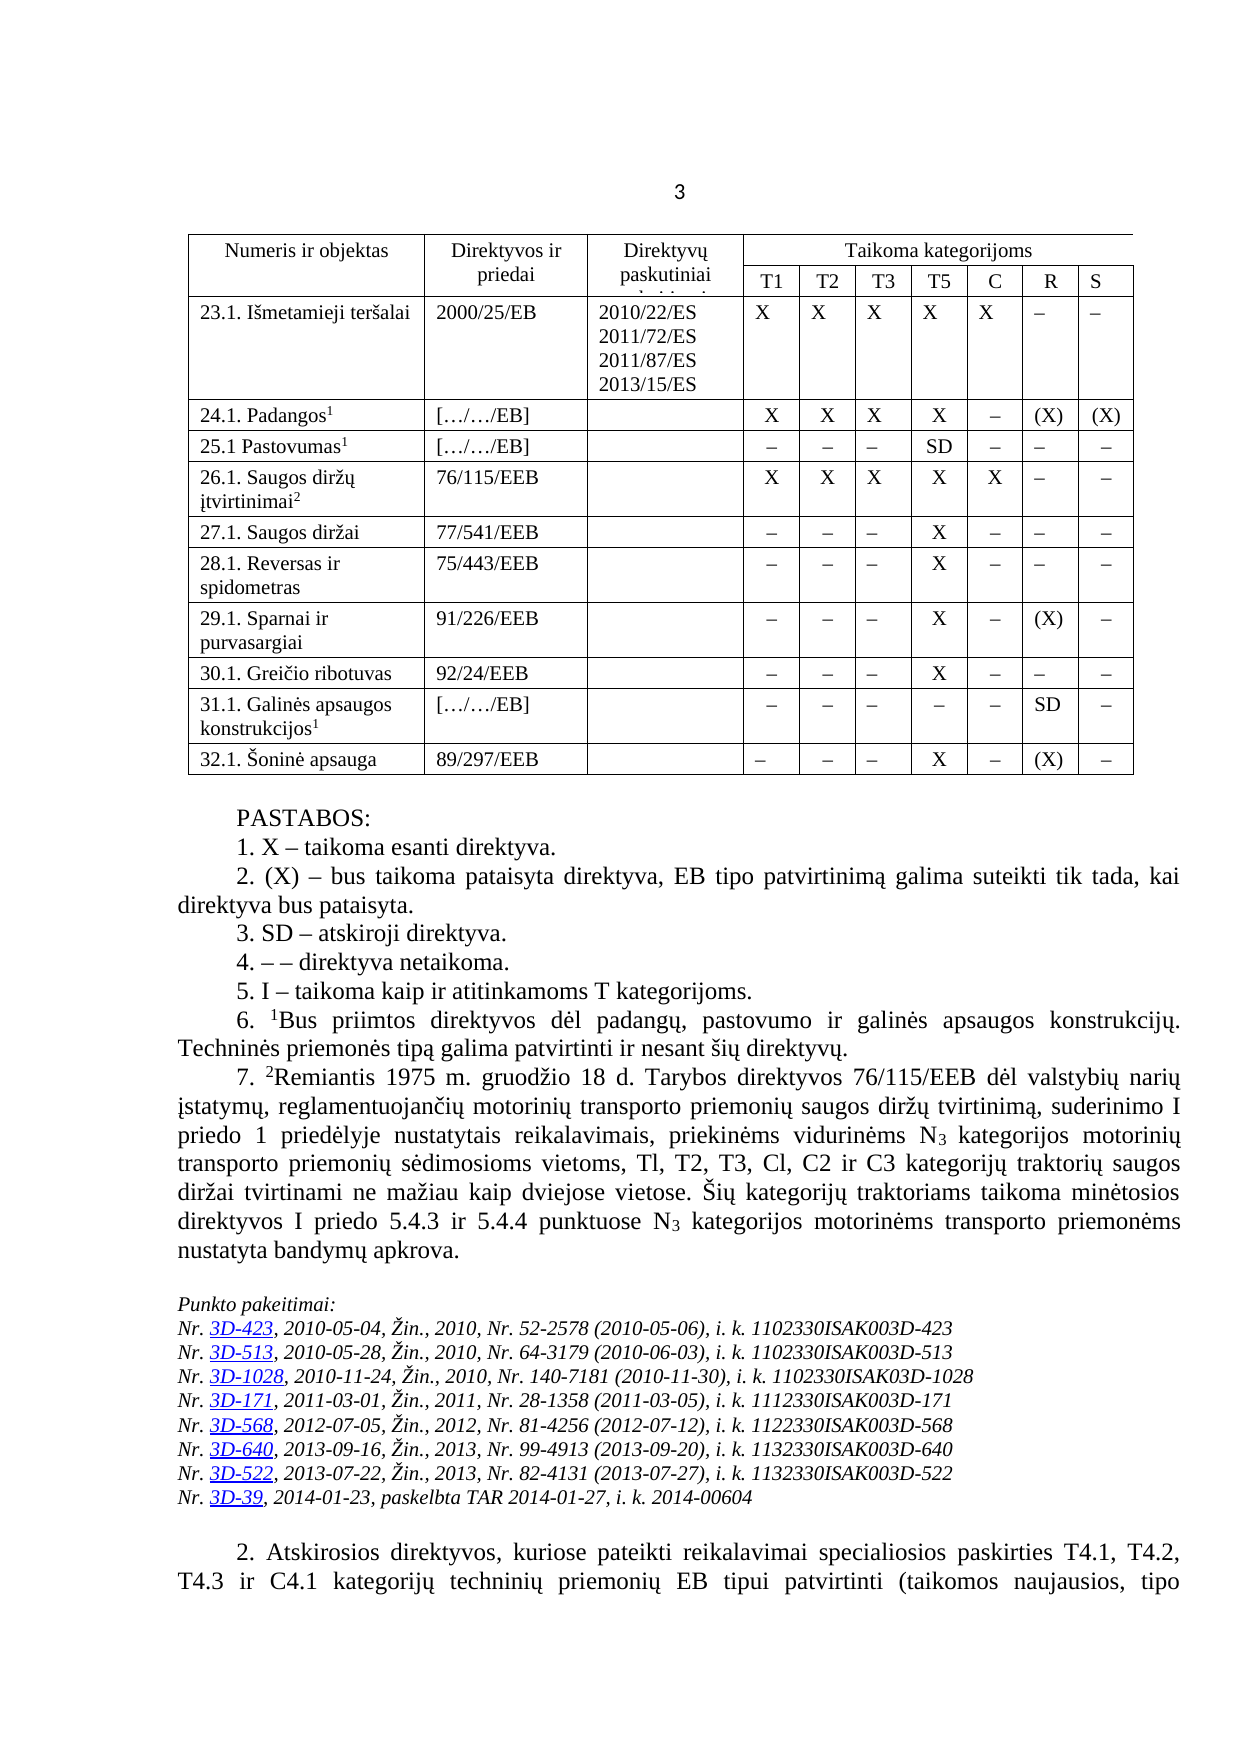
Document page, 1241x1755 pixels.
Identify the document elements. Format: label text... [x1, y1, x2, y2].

table_cell – [1079, 658, 1133, 688]
table_cell 75/443/EEB [425, 548, 587, 602]
table_cell – [856, 658, 911, 688]
table_cell 26.1. Saugos diržų įtvirtinimai2 [189, 462, 424, 516]
text 7. 2Remiantis 1975 m. gruodžio 18 d. Tarybos direktyvos 76/115/EEB dėl valstybių narių įstatymų, reglamentuojančių motorinių transporto priemonių saugos diržų tvirtinimą, suderinimo I priedo 1 priedėlyje nustatytais reikalavimais, priekinėms vidurinėms N3 kategorijos motorinių transporto priemonių sėdimosioms vietoms, Tl, T2, T3, Cl, C2 ir C3 kategorijų traktorių saugos diržai tvirtinami ne mažiau kaip dviejose vietose. Šių kategorijų traktoriams taikoma minėtosios direktyvos I priedo 5.4.3 ir 5.4.4 punktuose N3 kategorijos motorinėms transporto priemonėms nustatyta bandymų apkrova. [177, 1062, 1181, 1263]
table_cell – [856, 603, 911, 657]
table_cell X [800, 297, 855, 399]
table_cell X [968, 297, 1022, 399]
text 2. (X) – bus taikoma pataisyta direktyva, EB tipo patvirtinimą galima suteikti tik tada, kai direktyva bus pataisyta. [177, 861, 1181, 918]
table_cell – [800, 658, 855, 688]
table_header Numeris ir objektas [189, 235, 424, 296]
text Nr. 3D-522, 2013-07-22, Žin., 2013, Nr. 82-4131 (2013-07-27), i. k. 1132330ISAK003D-522 [177, 1461, 1181, 1485]
table_cell – [744, 689, 799, 743]
table_cell – [856, 431, 911, 461]
table_cell S [1079, 266, 1133, 296]
table_cell – [1023, 517, 1078, 547]
table_cell T2 [800, 266, 855, 296]
table_cell – [968, 431, 1022, 461]
table_cell X [800, 400, 855, 430]
table_cell – [744, 744, 799, 774]
table_cell – [800, 431, 855, 461]
text Nr. 3D-423, 2010-05-04, Žin., 2010, Nr. 52-2578 (2010-05-06), i. k. 1102330ISAK003D-423 [177, 1316, 1181, 1340]
table_cell – [1079, 431, 1133, 461]
table_cell 25.1 Pastovumas1 [189, 431, 424, 461]
table_cell X [968, 462, 1022, 516]
table_cell [588, 431, 743, 461]
table_cell – [744, 517, 799, 547]
table_cell X [912, 297, 967, 399]
table_cell [588, 517, 743, 547]
table_cell – [800, 603, 855, 657]
table_cell – [968, 517, 1022, 547]
table_cell T1 [744, 266, 799, 296]
table_cell X [912, 462, 967, 516]
table_cell 29.1. Sparnai ir purvasargiai [189, 603, 424, 657]
table_cell SD [1023, 689, 1078, 743]
table_header Taikoma kategorijoms [744, 235, 1133, 265]
text 1. X – taikoma esanti direktyva. [177, 832, 1181, 861]
table_cell 32.1. Šoninė apsauga [189, 744, 424, 774]
table_cell – [968, 400, 1022, 430]
table_cell – [800, 517, 855, 547]
table_cell 89/297/EEB [425, 744, 587, 774]
table_cell […/…/EB] [425, 400, 587, 430]
table_cell X [912, 517, 967, 547]
text 6. 1Bus priimtos direktyvos dėl padangų, pastovumo ir galinės apsaugos konstrukcijų. Techninės priemonės tipą galima patvirtinti ir nesant šių direktyvų. [177, 1005, 1181, 1062]
text 4. – – direktyva netaikoma. [177, 947, 1181, 976]
table_cell X [744, 297, 799, 399]
table_header Direktyvos ir priedai [425, 235, 587, 296]
table_cell [588, 744, 743, 774]
table_cell [588, 658, 743, 688]
table_cell […/…/EB] [425, 689, 587, 743]
table_cell [588, 462, 743, 516]
table_cell X [912, 744, 967, 774]
text Nr. 3D-1028, 2010-11-24, Žin., 2010, Nr. 140-7181 (2010-11-30), i. k. 1102330ISAK03D-1028 [177, 1364, 1181, 1388]
table_cell C [968, 266, 1022, 296]
table_cell – [1023, 548, 1078, 602]
table_cell – [968, 744, 1022, 774]
table_cell 91/226/EEB [425, 603, 587, 657]
text Nr. 3D-640, 2013-09-16, Žin., 2013, Nr. 99-4913 (2013-09-20), i. k. 1132330ISAK003D-640 [177, 1437, 1181, 1461]
table_cell – [968, 689, 1022, 743]
table_cell X [856, 400, 911, 430]
text 5. I – taikoma kaip ir atitinkamoms T kategorijoms. [177, 976, 1181, 1005]
table_cell X [912, 548, 967, 602]
text 2. Atskirosios direktyvos, kuriose pateikti reikalavimai specialiosios paskirties T4.1, T4.2, T4.3 ir C4.1 kategorijų techninių priemonių EB tipui patvirtinti (taikomos naujausios, tipo [177, 1537, 1181, 1595]
table_cell (X) [1023, 400, 1078, 430]
text Nr. 3D-568, 2012-07-05, Žin., 2012, Nr. 81-4256 (2012-07-12), i. k. 1122330ISAK003D-568 [177, 1412, 1181, 1437]
table_header Direktyvų paskutiniai pakeitimai [588, 235, 743, 296]
table_cell X [912, 400, 967, 430]
table_cell 76/115/EEB [425, 462, 587, 516]
table_cell […/…/EB] [425, 431, 587, 461]
table_cell 2010/22/ES 2011/72/ES 2011/87/ES 2013/15/ES [588, 297, 743, 399]
table_cell 92/24/EEB [425, 658, 587, 688]
table_cell – [1079, 603, 1133, 657]
table_cell – [1079, 517, 1133, 547]
table_cell (X) [1023, 744, 1078, 774]
text 3. SD – atskiroji direktyva. [177, 918, 1181, 947]
text PASTABOS: [177, 803, 1181, 832]
table_cell – [968, 548, 1022, 602]
text Nr. 3D-513, 2010-05-28, Žin., 2010, Nr. 64-3179 (2010-06-03), i. k. 1102330ISAK003D-513 [177, 1340, 1181, 1364]
table_cell – [1023, 297, 1078, 399]
table_cell – [744, 603, 799, 657]
table_cell – [744, 431, 799, 461]
table_cell 30.1. Greičio ribotuvas [189, 658, 424, 688]
table_cell – [1079, 297, 1133, 399]
table_cell 31.1. Galinės apsaugos konstrukcijos1 [189, 689, 424, 743]
table_cell X [800, 462, 855, 516]
text Nr. 3D-171, 2011-03-01, Žin., 2011, Nr. 28-1358 (2011-03-05), i. k. 1112330ISAK003D-171 [177, 1388, 1181, 1412]
table_cell – [1023, 462, 1078, 516]
text Punkto pakeitimai: [177, 1292, 1181, 1316]
table_cell X [856, 297, 911, 399]
table_cell X [744, 462, 799, 516]
table_cell (X) [1079, 400, 1133, 430]
table_cell [588, 548, 743, 602]
table_cell – [912, 689, 967, 743]
table_cell – [856, 744, 911, 774]
table_cell – [1079, 462, 1133, 516]
table_cell 27.1. Saugos diržai [189, 517, 424, 547]
table_cell – [744, 548, 799, 602]
table_cell X [912, 658, 967, 688]
table_cell (X) [1023, 603, 1078, 657]
table_cell [588, 689, 743, 743]
table_cell T5 [912, 266, 967, 296]
table_cell SD [912, 431, 967, 461]
table_cell – [800, 548, 855, 602]
table_cell – [1079, 548, 1133, 602]
table_cell X [856, 462, 911, 516]
table_cell – [1023, 658, 1078, 688]
table_cell 2000/25/EB [425, 297, 587, 399]
table_cell – [968, 603, 1022, 657]
table_cell X [912, 603, 967, 657]
text Nr. 3D-39, 2014-01-23, paskelbta TAR 2014-01-27, i. k. 2014-00604 [177, 1485, 1181, 1509]
table_cell 24.1. Padangos1 [189, 400, 424, 430]
table_cell 77/541/EEB [425, 517, 587, 547]
table_cell – [800, 744, 855, 774]
table_cell – [1079, 689, 1133, 743]
table_cell X [744, 400, 799, 430]
table_cell T3 [856, 266, 911, 296]
table_cell – [800, 689, 855, 743]
table_cell [588, 400, 743, 430]
table_cell R [1023, 266, 1078, 296]
table_cell – [856, 689, 911, 743]
table_cell 23.1. Išmetamieji teršalai [189, 297, 424, 399]
table_cell – [856, 548, 911, 602]
table_cell [588, 603, 743, 657]
table_cell – [856, 517, 911, 547]
table_cell – [1023, 431, 1078, 461]
table_cell – [968, 658, 1022, 688]
table_cell – [744, 658, 799, 688]
table_cell – [1079, 744, 1133, 774]
table_cell 28.1. Reversas ir spidometras [189, 548, 424, 602]
